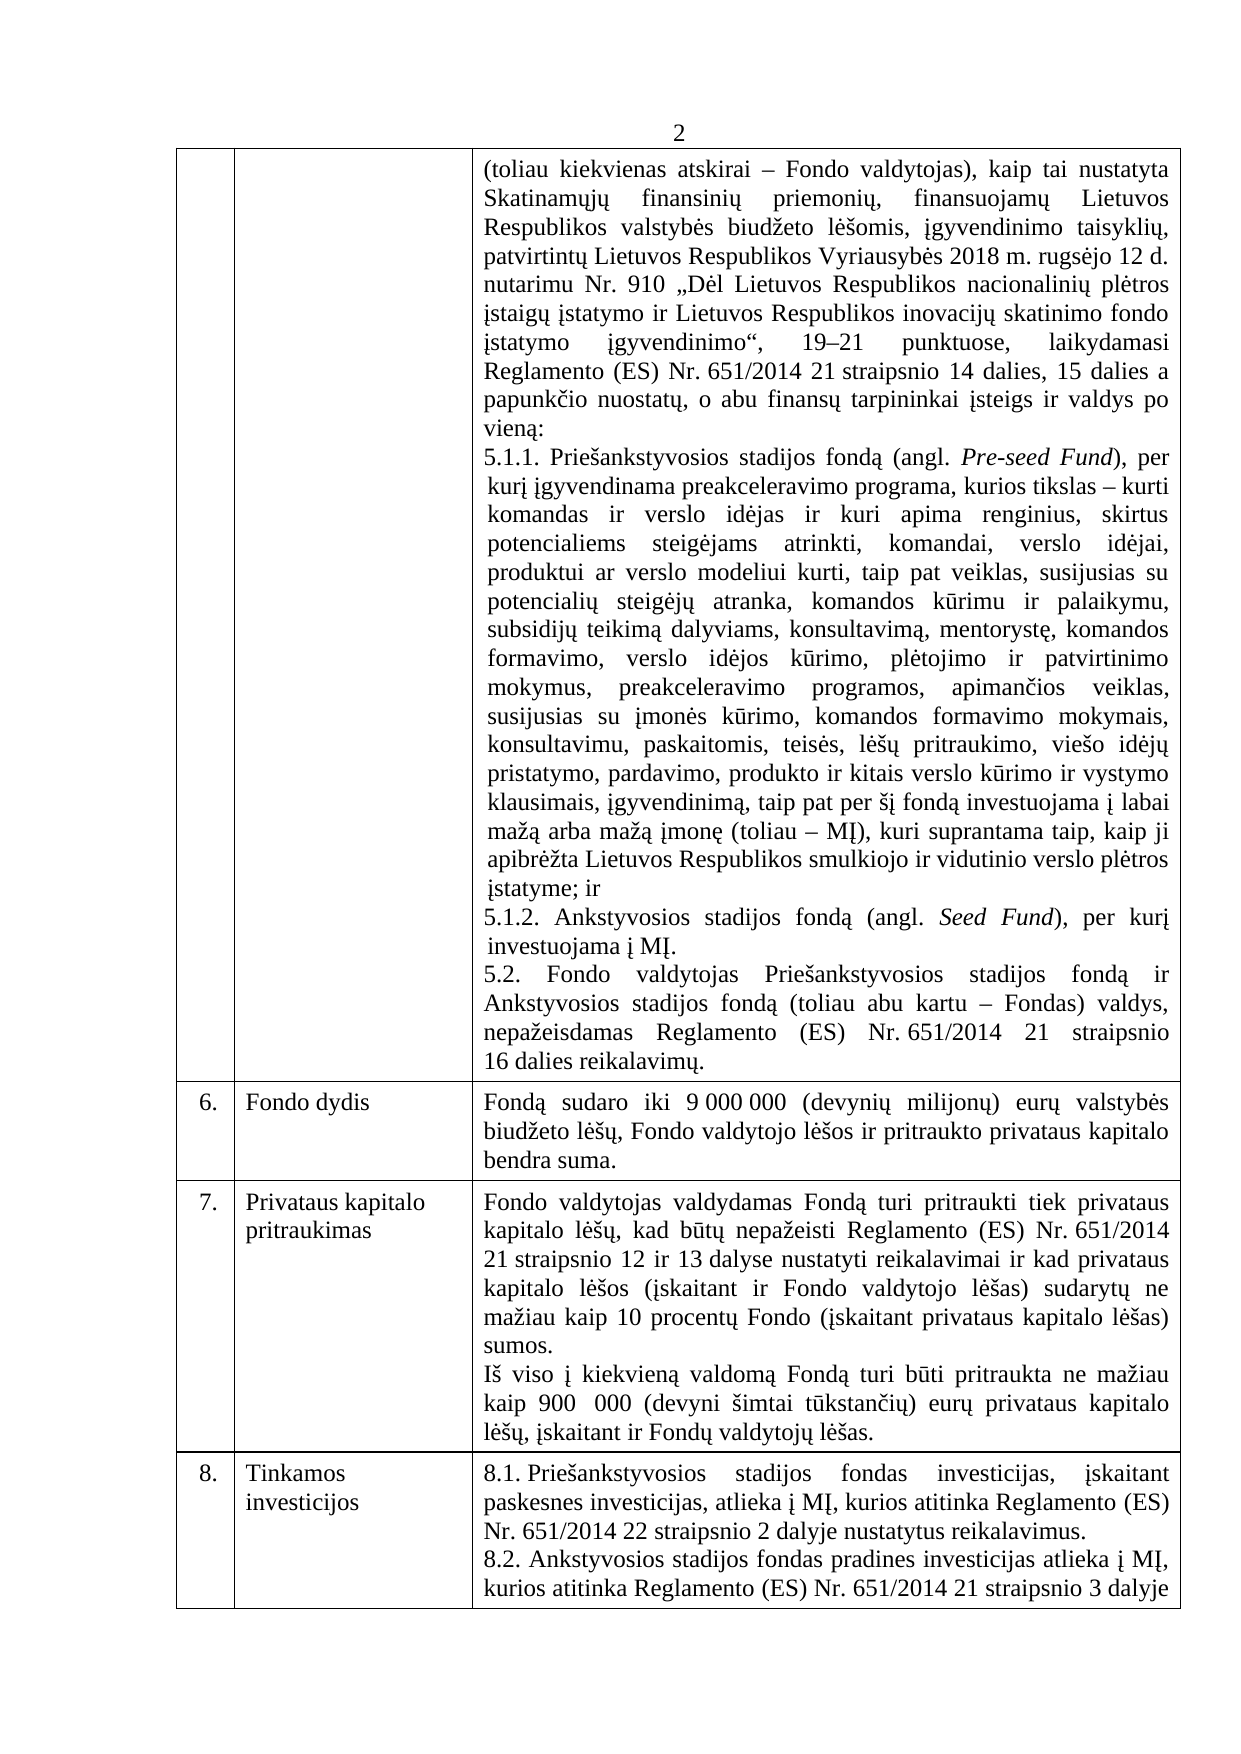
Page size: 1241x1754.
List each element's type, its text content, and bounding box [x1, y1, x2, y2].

table_cell 6. [177, 1082, 234, 1180]
table_cell 8. [177, 1453, 234, 1608]
table_cell Tinkamos investicijos [235, 1453, 472, 1608]
table_cell Privataus kapitalo pritraukimas [235, 1181, 472, 1451]
table_cell Fondo valdytojas valdydamas Fondą turi pritraukti tiek privataus kapitalo lėšų, kad būtų nepažeisti Reglamento (ES) Nr. 651/2014 21 straipsnio 12 ir 13 dalyse nustatyti reikalavimai ir kad privataus kapitalo lėšos (įskaitant ir Fondo valdytojo lėšas) sudarytų ne mažiau kaip 10 procentų Fondo (įskaitant privataus kapitalo lėšas) sumos. Iš viso į kiekvieną valdomą Fondą turi būti pritraukta ne mažiau kaip 900 000 (devyni šimtai tūkstančių) eurų privataus kapitalo lėšų, įskaitant ir Fondų valdytojų lėšas. [473, 1181, 1180, 1451]
table_cell 7. [177, 1181, 234, 1451]
table_cell Fondą sudaro iki 9 000 000 (devynių milijonų) eurų valstybės biudžeto lėšų, Fondo valdytojo lėšos ir pritraukto privataus kapitalo bendra suma. [473, 1082, 1180, 1180]
table_cell 8.1. Priešankstyvosios stadijos fondas investicijas, įskaitant paskesnes investicijas, atlieka į MĮ, kurios atitinka Reglamento (ES) Nr. 651/2014 22 straipsnio 2 dalyje nustatytus reikalavimus. 8.2. Ankstyvosios stadijos fondas pradines investicijas atlieka į MĮ, kurios atitinka Reglamento (ES) Nr. 651/2014 21 straipsnio 3 dalyje [473, 1453, 1180, 1608]
table_cell (toliau kiekvienas atskirai – Fondo valdytojas), kaip tai nustatyta Skatinamųjų finansinių priemonių, finansuojamų Lietuvos Respublikos valstybės biudžeto lėšomis, įgyvendinimo taisyklių, patvirtintų Lietuvos Respublikos Vyriausybės 2018 m. rugsėjo 12 d. nutarimu Nr. 910 „Dėl Lietuvos Respublikos nacionalinių plėtros įstaigų įstatymo ir Lietuvos Respublikos inovacijų skatinimo fondo įstatymo įgyvendinimo“, 19–21 punktuose, laikydamasi Reglamento (ES) Nr. 651/2014 21 straipsnio 14 dalies, 15 dalies a papunkčio nuostatų, o abu finansų tarpininkai įsteigs ir valdys po vieną: 5.1.1. Priešankstyvosios stadijos fondą (angl. Pre-seed Fund), per kurį įgyvendinama preakceleravimo programa, kurios tikslas – kurti komandas ir verslo idėjas ir kuri apima renginius, skirtus potencialiems steigėjams atrinkti, komandai, verslo idėjai, produktui ar verslo modeliui kurti, taip pat veiklas, susijusias su potencialių steigėjų atranka, komandos kūrimu ir palaikymu, subsidijų teikimą dalyviams, konsultavimą, mentorystę, komandos formavimo, verslo idėjos kūrimo, plėtojimo ir patvirtinimo mokymus, preakceleravimo programos, apimančios veiklas, susijusias su įmonės kūrimo, komandos formavimo mokymais, konsultavimu, paskaitomis, teisės, lėšų pritraukimo, viešo idėjų pristatymo, pardavimo, produkto ir kitais verslo kūrimo ir vystymo klausimais, įgyvendinimą, taip pat per šį fondą investuojama į labai mažą arba mažą įmonę (toliau – MĮ), kuri suprantama taip, kaip ji apibrėžta Lietuvos Respublikos smulkiojo ir vidutinio verslo plėtros įstatyme; ir 5.1.2. Ankstyvosios stadijos fondą (angl. Seed Fund), per kurį investuojama į MĮ. 5.2. Fondo valdytojas Priešankstyvosios stadijos fondą ir Ankstyvosios stadijos fondą (toliau abu kartu – Fondas) valdys, nepažeisdamas Reglamento (ES) Nr. 651/2014 21 straipsnio 16 dalies reikalavimų. [473, 149, 1180, 1081]
table_cell [235, 149, 472, 1081]
table_cell [177, 149, 234, 1081]
table_cell Fondo dydis [235, 1082, 472, 1180]
